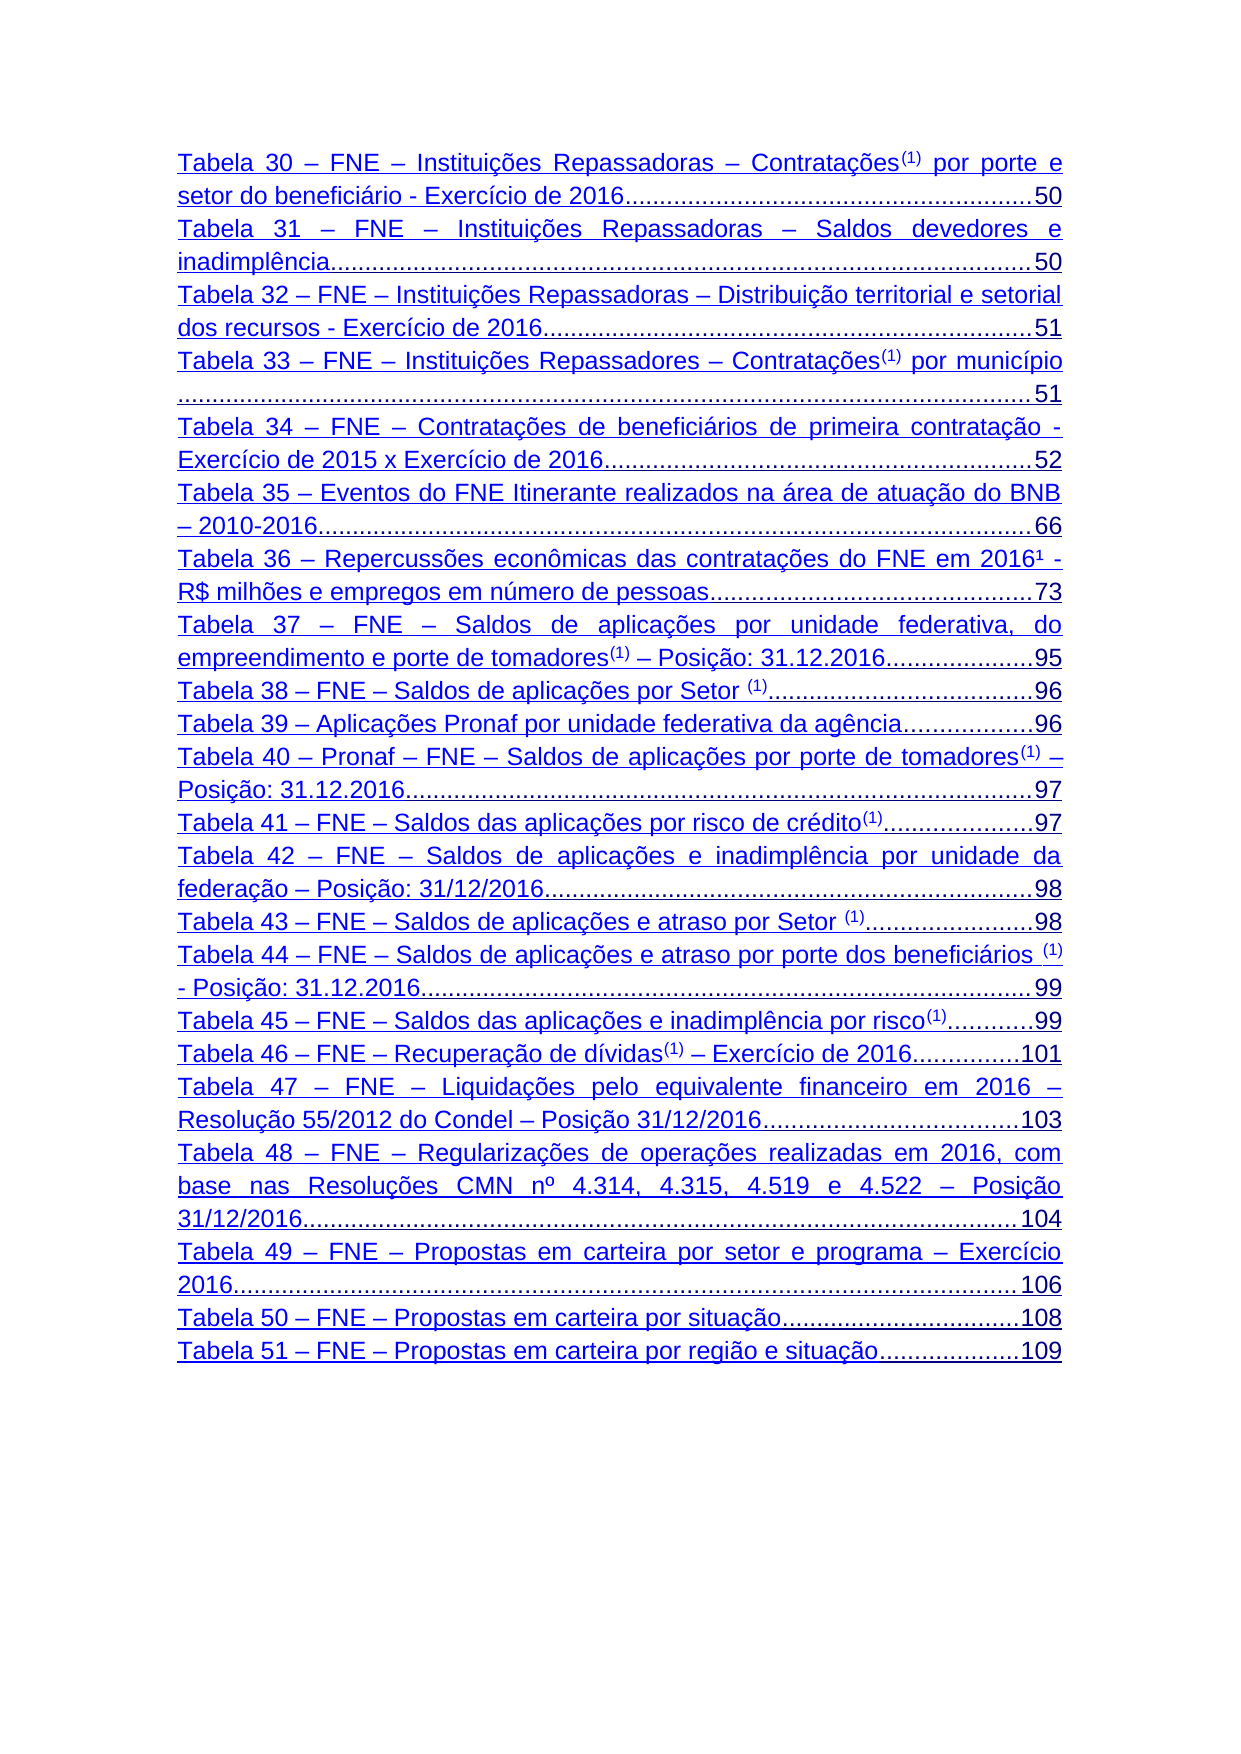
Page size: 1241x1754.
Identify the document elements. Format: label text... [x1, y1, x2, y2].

text Tabela 44 – FNE – Saldos de aplicações e atraso por porte dos beneficiários (1) - Posição: 31.12.2016 99 [177, 966, 1063, 1002]
text Tabela 33 – FNE – Instituições Repassadores – Contratações(1) por município 51 [177, 346, 1063, 371]
text Tabela 35 – Eventos do FNE Itinerante realizados na área de atuação do BNB – 2010-2016 66 [177, 478, 1063, 539]
text Tabela 32 – FNE – Instituições Repassadoras – Distribuição territorial e setorial dos recursos - Exercício de 2016 51 [177, 280, 1063, 305]
text Tabela 34 – FNE – Contratações de beneficiários de primeira contratação - Exercício de 2015 x Exercício de 2016 52 [177, 438, 1063, 473]
text Tabela 30 – FNE – Instituições Repassadoras – Contratações(1) por porte e setor do beneficiário - Exercício de 2016 50 [177, 174, 1063, 209]
text Tabela 40 – Pronaf – FNE – Saldos de aplicações por porte de tomadores(1) – Posição: 31.12.2016 97 [177, 742, 1063, 767]
text Tabela 45 – FNE – Saldos das aplicações e inadimplência por risco(1) 99 [177, 1006, 1063, 1035]
text Tabela 47 – FNE – Liquidações pelo equivalente financeiro em 2016 – Resolução 55/2012 do Condel – Posição 31/12/2016 103 [177, 1098, 1063, 1134]
text Tabela 39 – Aplicações Pronaf por unidade federativa da agência 96 [177, 709, 1063, 738]
text Tabela 34 – FNE – Contratações de beneficiários de primeira contratação - Exercício de 2015 x Exercício de 2016 52 [177, 412, 1063, 437]
text Tabela 33 – FNE – Instituições Repassadores – Contratações(1) por município 51 [177, 372, 1063, 407]
text Tabela 40 – Pronaf – FNE – Saldos de aplicações por porte de tomadores(1) – Posição: 31.12.2016 97 [177, 768, 1063, 804]
text Tabela 37 – FNE – Saldos de aplicações por unidade federativa, do empreendimento e porte de tomadores(1) – Posição: 31.12.2016 95 [177, 610, 1063, 635]
text Tabela 31 – FNE – Instituições Repassadoras – Saldos devedores e inadimplência 50 [177, 240, 1063, 275]
text Tabela 49 – FNE – Propostas em carteira por setor e programa – Exercício 2016 106 [177, 1237, 1063, 1262]
text Tabela 48 – FNE – Regularizações de operações realizadas em 2016, com base nas Resoluções CMN nº 4.314, 4.315, 4.519 e 4.522 – Posição 31/12/2016 104 [177, 1164, 1063, 1196]
text Tabela 50 – FNE – Propostas em carteira por situação 108 [177, 1303, 1063, 1332]
text Tabela 44 – FNE – Saldos de aplicações e atraso por porte dos beneficiários (1) - Posição: 31.12.2016 99 [177, 940, 1063, 965]
text Tabela 42 – FNE – Saldos de aplicações e inadimplência por unidade da federação – Posição: 31/12/2016 98 [177, 841, 1063, 866]
text Tabela 49 – FNE – Propostas em carteira por setor e programa – Exercício 2016 106 [177, 1263, 1063, 1299]
text Tabela 43 – FNE – Saldos de aplicações e atraso por Setor (1) 98 [177, 907, 1063, 936]
text Tabela 30 – FNE – Instituições Repassadoras – Contratações(1) por porte e setor do beneficiário - Exercício de 2016 50 [177, 148, 1063, 173]
text Tabela 32 – FNE – Instituições Repassadoras – Distribuição territorial e setorial dos recursos - Exercício de 2016 51 [177, 306, 1063, 341]
text Tabela 36 – Repercussões econômicas das contratações do FNE em 2016¹ - R$ milhões e empregos em número de pessoas 73 [177, 544, 1063, 569]
text Tabela 51 – FNE – Propostas em carteira por região e situação 109 [177, 1336, 1063, 1365]
text Tabela 48 – FNE – Regularizações de operações realizadas em 2016, com base nas Resoluções CMN nº 4.314, 4.315, 4.519 e 4.522 – Posição 31/12/2016 104 [177, 1138, 1063, 1163]
text Tabela 37 – FNE – Saldos de aplicações por unidade federativa, do empreendimento e porte de tomadores(1) – Posição: 31.12.2016 95 [177, 636, 1063, 672]
text Tabela 38 – FNE – Saldos de aplicações por Setor (1) 96 [177, 676, 1063, 705]
text Tabela 42 – FNE – Saldos de aplicações e inadimplência por unidade da federação – Posição: 31/12/2016 98 [177, 867, 1063, 903]
text Tabela 46 – FNE – Recuperação de dívidas(1) – Exercício de 2016 101 [177, 1039, 1063, 1068]
text Tabela 41 – FNE – Saldos das aplicações por risco de crédito(1) 97 [177, 808, 1063, 837]
text Tabela 36 – Repercussões econômicas das contratações do FNE em 2016¹ - R$ milhões e empregos em número de pessoas 73 [177, 570, 1063, 606]
text Tabela 48 – FNE – Regularizações de operações realizadas em 2016, com base nas Resoluções CMN nº 4.314, 4.315, 4.519 e 4.522 – Posição 31/12/2016 104 [177, 1197, 1063, 1233]
text Tabela 31 – FNE – Instituições Repassadoras – Saldos devedores e inadimplência 50 [177, 214, 1063, 239]
text Tabela 47 – FNE – Liquidações pelo equivalente financeiro em 2016 – Resolução 55/2012 do Condel – Posição 31/12/2016 103 [177, 1072, 1063, 1097]
